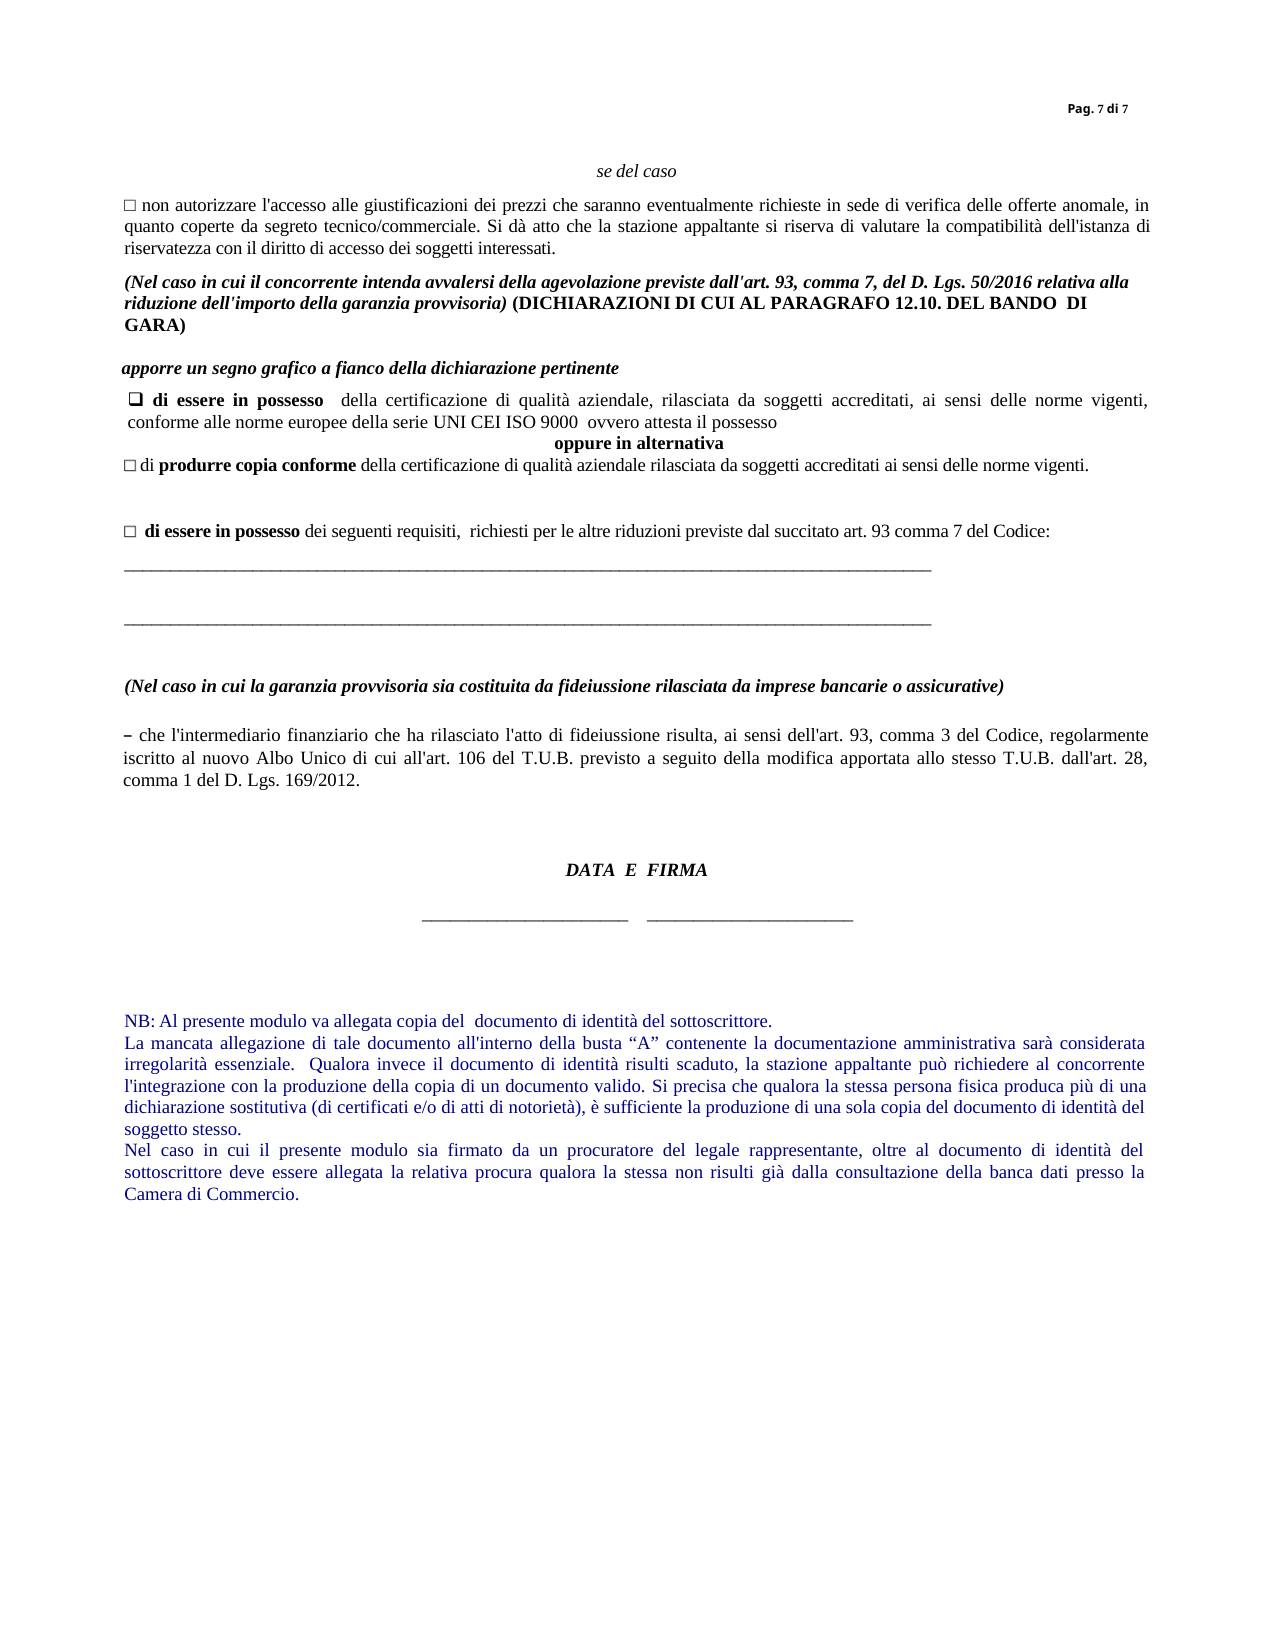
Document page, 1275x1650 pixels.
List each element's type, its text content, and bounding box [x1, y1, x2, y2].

text oppure in alternativa [127, 432, 1151, 454]
text □ non autorizzare l'accesso alle giustificazioni dei prezzi che saranno eventualmente richieste in sede di verifica delle offerte anomale, in quanto coperte da segreto tecnico/commerciale. Si dà atto che la stazione appaltante si riserva di valutare la compatibilità dell'istanza di riservatezza con il diritto di accesso dei soggetti interessati. [124, 193, 1151, 258]
text (Nel caso in cui il concorrente intenda avvalersi della agevolazione previste dall'art. 93, comma 7, del D. Lgs. 50/2016 relativa alla riduzione dell'importo della garanzia provvisoria) (dichiarazioni di cui al paragrafo 12.10. del bando di gara) [124, 271, 1151, 335]
text (Nel caso in cui la garanzia provvisoria sia costituita da fideiussione rilasciata da imprese bancarie o assicurative) [124, 675, 1151, 696]
text La mancata allegazione di tale documento all'interno della busta “A” contenente la documentazione amministrativa sarà considerata irregolarità essenziale. Qualora invece il documento di identità risulti scaduto, la stazione appaltante può richiedere al concorrente l'integrazione con la produzione della copia di un documento valido. Si precisa che qualora la stessa persona fisica produca più di una dichiarazione sostitutiva (di certificati e/o di atti di notorietà), è sufficiente la produzione di una sola copia del documento di identità del soggetto stesso. [124, 1032, 1147, 1139]
text ______________________ ______________________ [124, 902, 1151, 924]
text ________________________________________________________________________________________ [124, 552, 1151, 574]
text ________________________________________________________________________________________ [124, 606, 1151, 628]
text NB: Al presente modulo va allegata copia del documento di identità del sottoscrittore. [124, 1010, 1147, 1032]
text □ di produrre copia conforme della certificazione di qualità aziendale rilasciata da soggetti accreditati ai sensi delle norme vigenti. [124, 454, 1151, 475]
text apporre un segno grafico a fianco della dichiarazione pertinente [121, 357, 1151, 378]
text Nel caso in cui il presente modulo sia firmato da un procuratore del legale rappresentante, oltre al documento di identità del sottoscrittore deve essere allegata la relativa procura qualora la stessa non risulti già dalla consultazione della banca dati presso la Camera di Commercio. [124, 1139, 1147, 1204]
text □ di essere in possesso dei seguenti requisiti, richiesti per le altre riduzioni previste dal succitato art. 93 comma 7 del Codice: [124, 520, 1151, 542]
text DATA E FIRMA [124, 859, 1151, 881]
text se del caso [124, 159, 1151, 181]
list di essere in possesso della certificazione di qualità aziendale, rilasciata da soggetti accreditati, ai sensi delle norme vigenti, conforme alle norme europee della serie UNI CEI ISO 9000 ovvero attesta il possesso [127, 389, 1151, 432]
list che l'intermediario finanziario che ha rilasciato l'atto di fideiussione risulta, ai sensi dell'art. 93, comma 3 del Codice, regolarmente iscritto al nuovo Albo Unico di cui all'art. 106 del T.U.B. previsto a seguito della modifica apportata allo stesso T.U.B. dall'art. 28, comma 1 del D. Lgs. 169/2012. [123, 722, 1151, 790]
